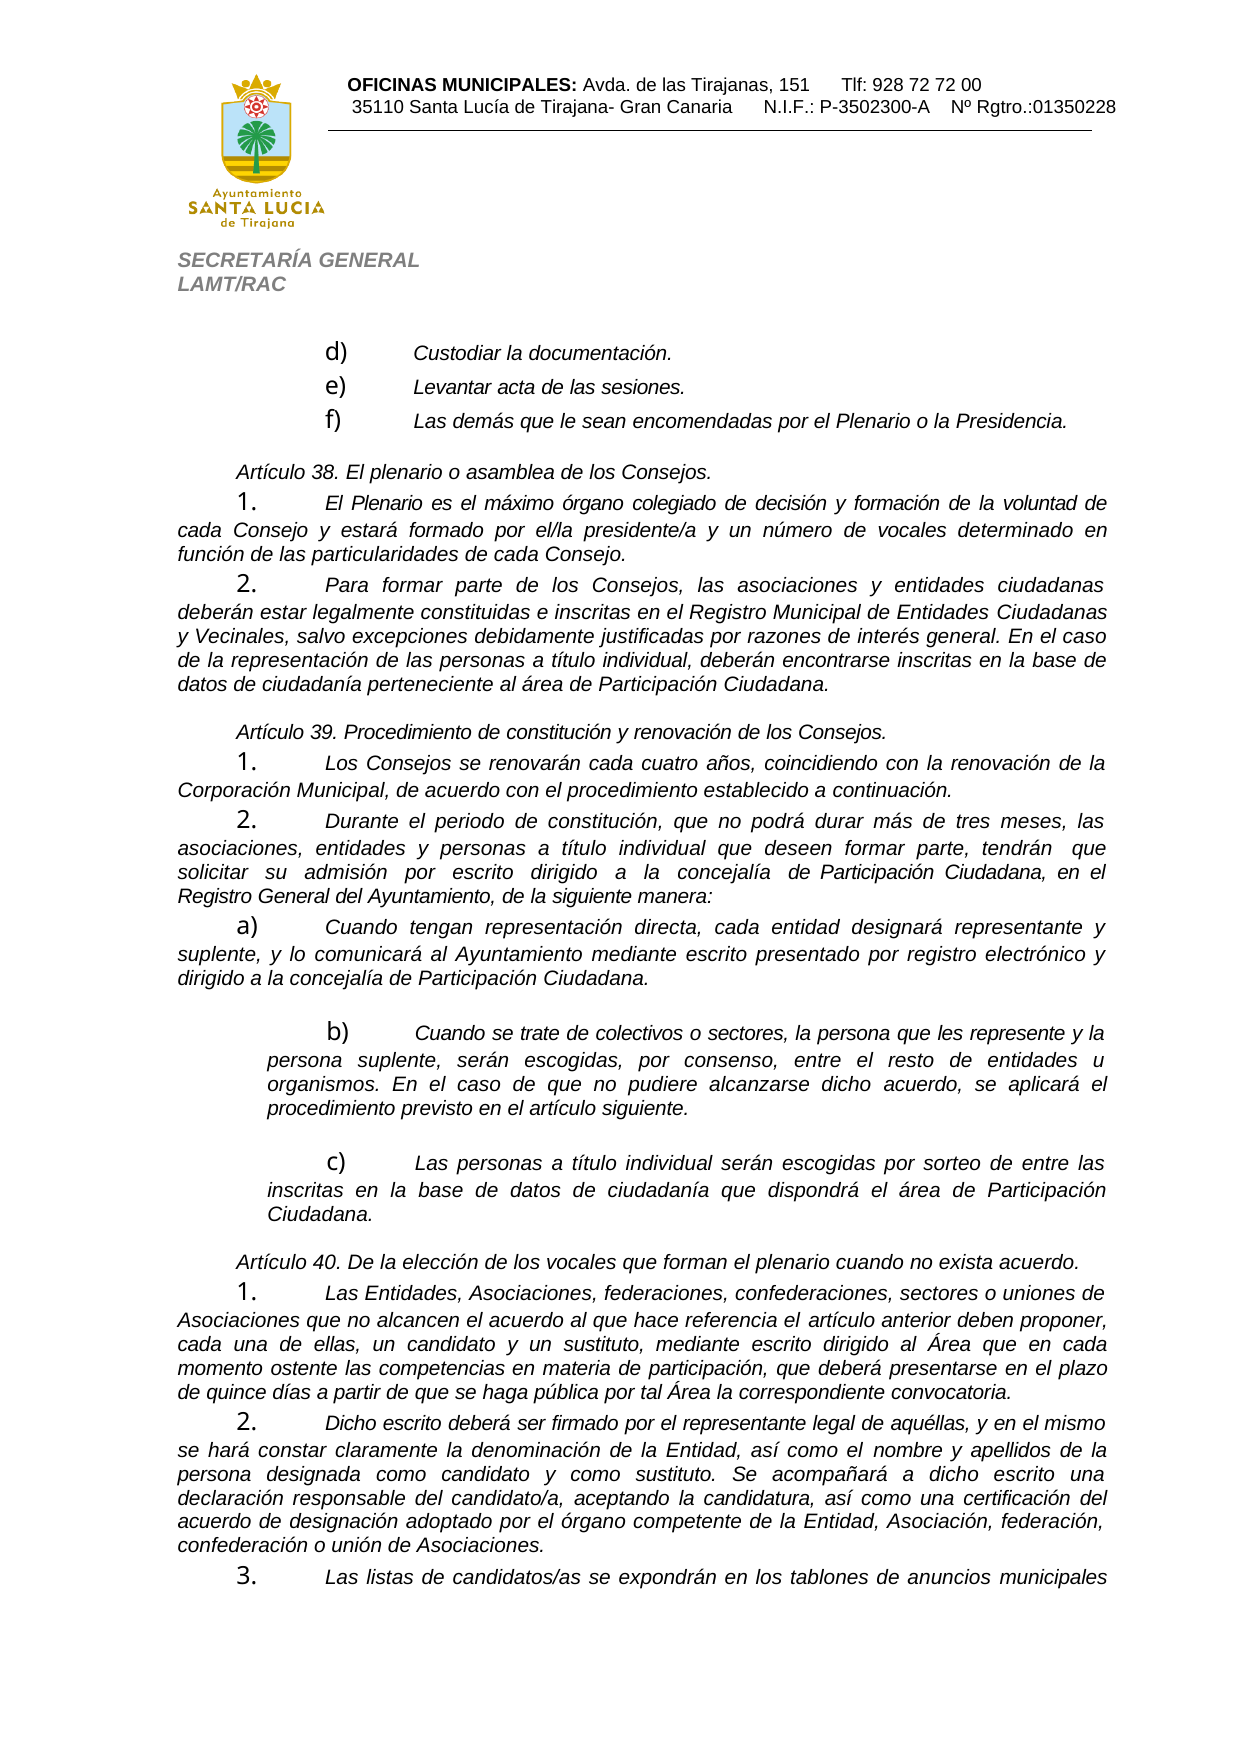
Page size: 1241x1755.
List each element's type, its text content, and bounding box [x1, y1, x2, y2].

list Las listas de candidatos/as se expondrán en los tablones de anuncios municipales [177, 1557, 1107, 1591]
list Custodiar la documentación. [266, 334, 1122, 368]
subtitle Artículo 38. El plenario o asamblea de los Consejos. [177, 460, 1122, 484]
list Cuando se trate de colectivos o sectores, la persona que les represente y la persona suplente, serán escogidas, por consenso, entre el resto de entidades u organismos. En el caso de que no pudiere alcanzarse dicho acuerdo, se aplicará el procedimiento previsto en el artículo siguiente. [267, 1014, 1107, 1120]
list Levantar acta de las sesiones. [266, 368, 1122, 402]
list Durante el periodo de constitución, que no podrá durar más de tres meses, las asociaciones, entidades y personas a título individual que deseen formar parte, tendrán que solicitar su admisión por escrito dirigido a la concejalía de Participación Ciudadana, en el Registro General del Ayuntamiento, de la siguiente manera: [177, 802, 1107, 908]
subtitle Artículo 39. Procedimiento de constitución y renovación de los Consejos. [177, 720, 1122, 744]
list El Plenario es el máximo órgano colegiado de decisión y formación de la voluntad de cada Consejo y estará formado por el/la presidente/a y un número de vocales determinado en función de las particularidades de cada Consejo. [177, 484, 1107, 566]
list Para formar parte de los Consejos, las asociaciones y entidades ciudadanas deberán estar legalmente constituidas e inscritas en el Registro Municipal de Entidades Ciudadanas y Vecinales, salvo excepciones debidamente justificadas por razones de interés general. En el caso de la representación de las personas a título individual, deberán encontrarse inscritas en la base de datos de ciudadanía perteneciente al área de Participación Ciudadana. [177, 566, 1108, 696]
list Las personas a título individual serán escogidas por sorteo de entre las inscritas en la base de datos de ciudadanía que dispondrá el área de Participación Ciudadana. [267, 1144, 1107, 1226]
subtitle Artículo 40. De la elección de los vocales que forman el plenario cuando no exista acuerdo. [177, 1249, 1122, 1273]
list Dicho escrito deberá ser firmado por el representante legal de aquéllas, y en el mismo se hará constar claramente la denominación de la Entidad, así como el nombre y apellidos de la persona designada como candidato y como sustituto. Se acompañará a dicho escrito una declaración responsable del candidato/a, aceptando la candidatura, así como una certificación del acuerdo de designación adoptado por el órgano competente de la Entidad, Asociación, federación, confederación o unión de Asociaciones. [177, 1403, 1108, 1557]
list Los Consejos se renovarán cada cuatro años, coincidiendo con la renovación de la Corporación Municipal, de acuerdo con el procedimiento establecido a continuación. [177, 744, 1107, 802]
list Cuando tengan representación directa, cada entidad designará representante y suplente, y lo comunicará al Ayuntamiento mediante escrito presentado por registro electrónico y dirigido a la concejalía de Participación Ciudadana. [177, 908, 1108, 990]
list Las Entidades, Asociaciones, federaciones, confederaciones, sectores o uniones de Asociaciones que no alcancen el acuerdo al que hace referencia el artículo anterior deben proponer, cada una de ellas, un candidato y un sustituto, mediante escrito dirigido al Área que en cada momento ostente las competencias en materia de participación, que deberá presentarse en el plazo de quince días a partir de que se haga pública por tal Área la correspondiente convocatoria. [177, 1273, 1108, 1403]
list Las demás que le sean encomendadas por el Plenario o la Presidencia. [266, 402, 1122, 436]
